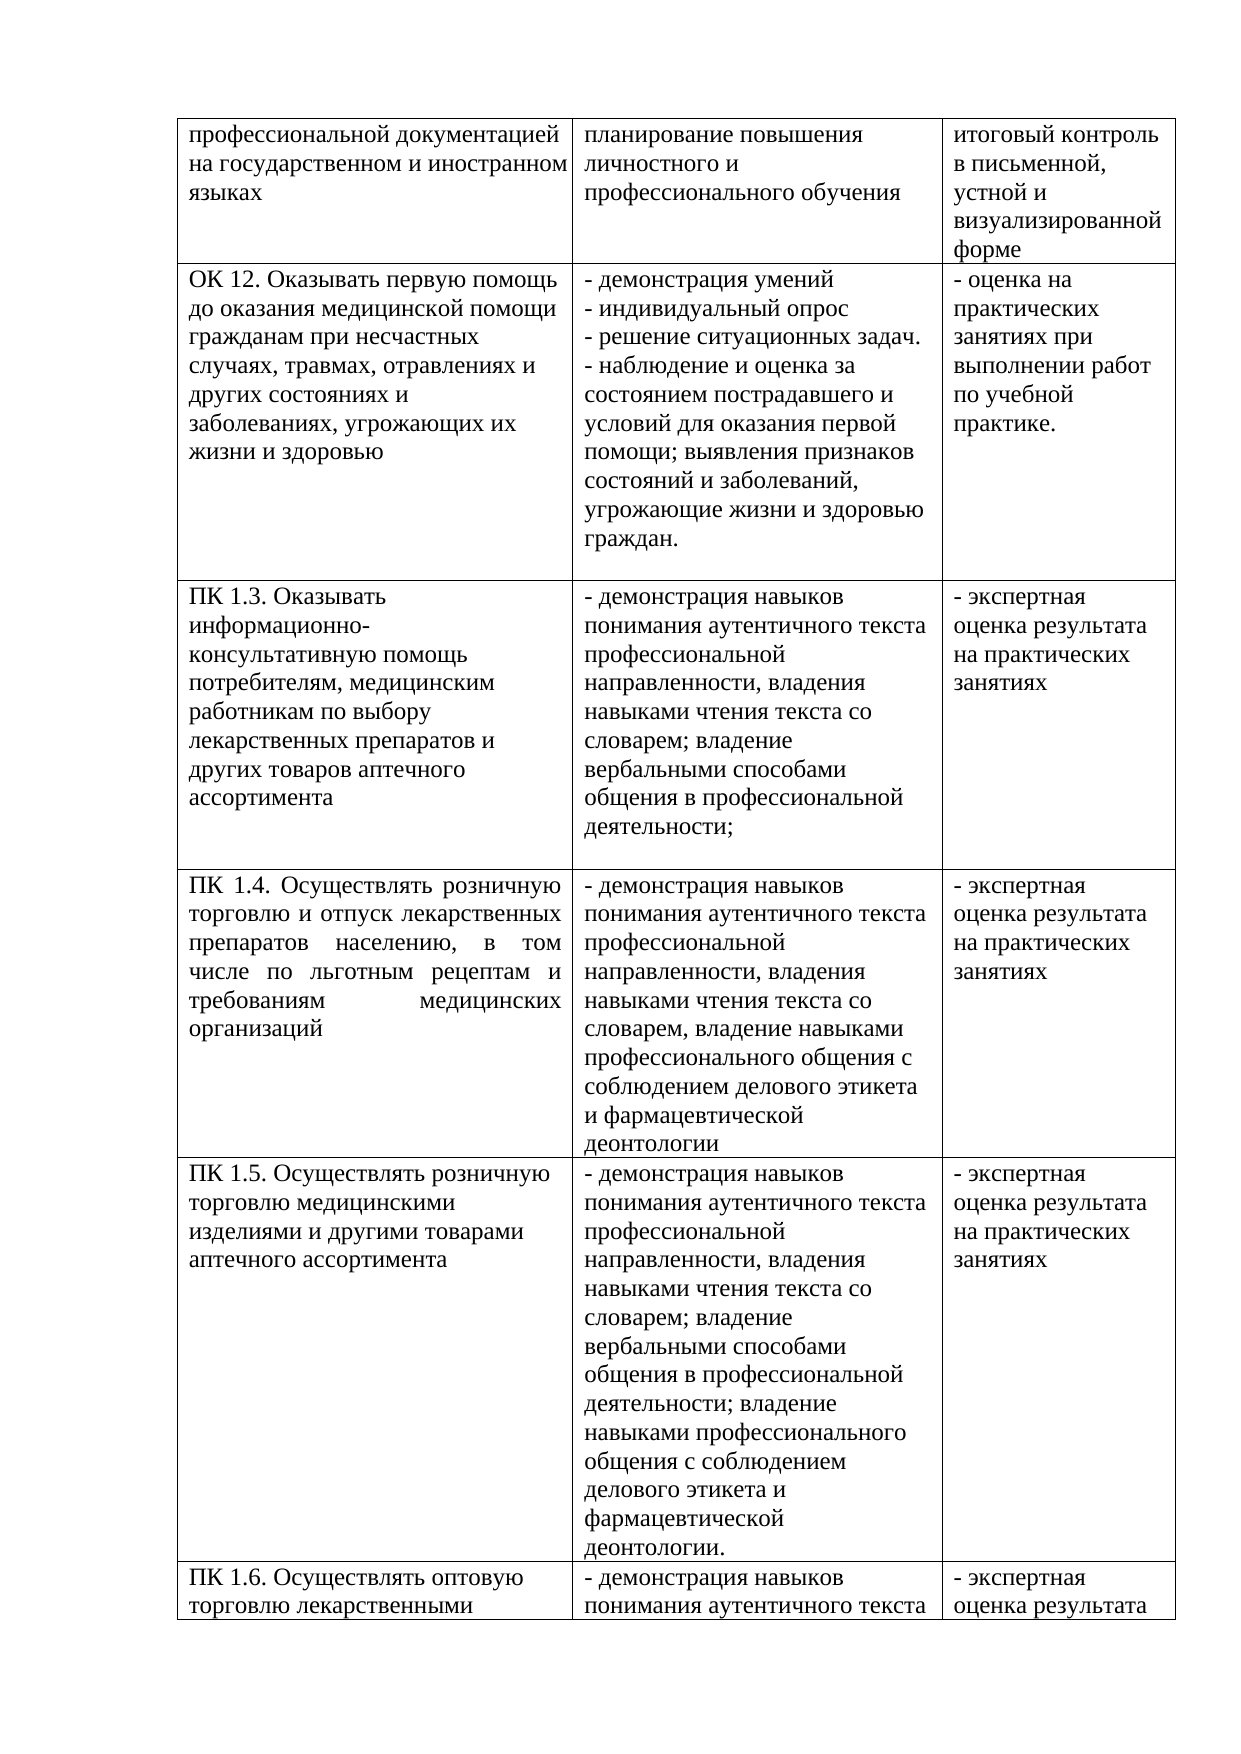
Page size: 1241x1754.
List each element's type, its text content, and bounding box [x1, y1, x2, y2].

table_cell - экспертная оценка результата на практических занятиях [943, 581, 1175, 869]
table_cell - демонстрация навыков понимания аутентичного текста профессиональной направленности, владения навыками чтения текста со словарем; владение вербальными способами общения в профессиональной деятельности; [573, 581, 942, 869]
table_cell ПК 1.4. Осуществлять розничную торговлю и отпуск лекарственных препаратов населению, в том числе по льготным рецептам и требованиям медицинских организаций [178, 870, 572, 1157]
table_cell планирование повышения личностного и профессионального обучения [573, 119, 942, 263]
table_cell профессиональной документацией на государственном и иностранном языках [178, 119, 572, 263]
table_cell ОК 12. Оказывать первую помощь до оказания медицинской помощи гражданам при несчастных случаях, травмах, отравлениях и других состояниях и заболеваниях, угрожающих их жизни и здоровью [178, 264, 572, 580]
table_cell - демонстрация навыков понимания аутентичного текста профессиональной направленности, владения навыками чтения текста со словарем, владение навыками профессионального общения с соблюдением делового этикета и фармацевтической деонтологии [573, 870, 942, 1157]
table_cell ПК 1.3. Оказывать информационно-консультативную помощь потребителям, медицинским работникам по выбору лекарственных препаратов и других товаров аптечного ассортимента [178, 581, 572, 869]
table_cell ПК 1.5. Осуществлять розничную торговлю медицинскими изделиями и другими товарами аптечного ассортимента [178, 1158, 572, 1561]
table_cell - экспертная оценка результата [943, 1562, 1175, 1619]
table_cell - демонстрация навыков понимания аутентичного текста [573, 1562, 942, 1619]
table_cell - демонстрация навыков понимания аутентичного текста профессиональной направленности, владения навыками чтения текста со словарем; владение вербальными способами общения в профессиональной деятельности; владение навыками профессионального общения с соблюдением делового этикета и фармацевтической деонтологии. [573, 1158, 942, 1561]
table_cell - экспертная оценка результата на практических занятиях [943, 870, 1175, 1157]
table_cell - демонстрация умений - индивидуальный опрос - решение ситуационных задач. - наблюдение и оценка за состоянием пострадавшего и условий для оказания первой помощи; выявления признаков состояний и заболеваний, угрожающие жизни и здоровью граждан. [573, 264, 942, 580]
table_cell ПК 1.6. Осуществлять оптовую торговлю лекарственными [178, 1562, 572, 1619]
table_cell - экспертная оценка результата на практических занятиях [943, 1158, 1175, 1561]
table_cell итоговый контроль в письменной, устной и визуализированной форме [943, 119, 1175, 263]
table_cell - оценка на практических занятиях при выполнении работ по учебной практике. [943, 264, 1175, 580]
